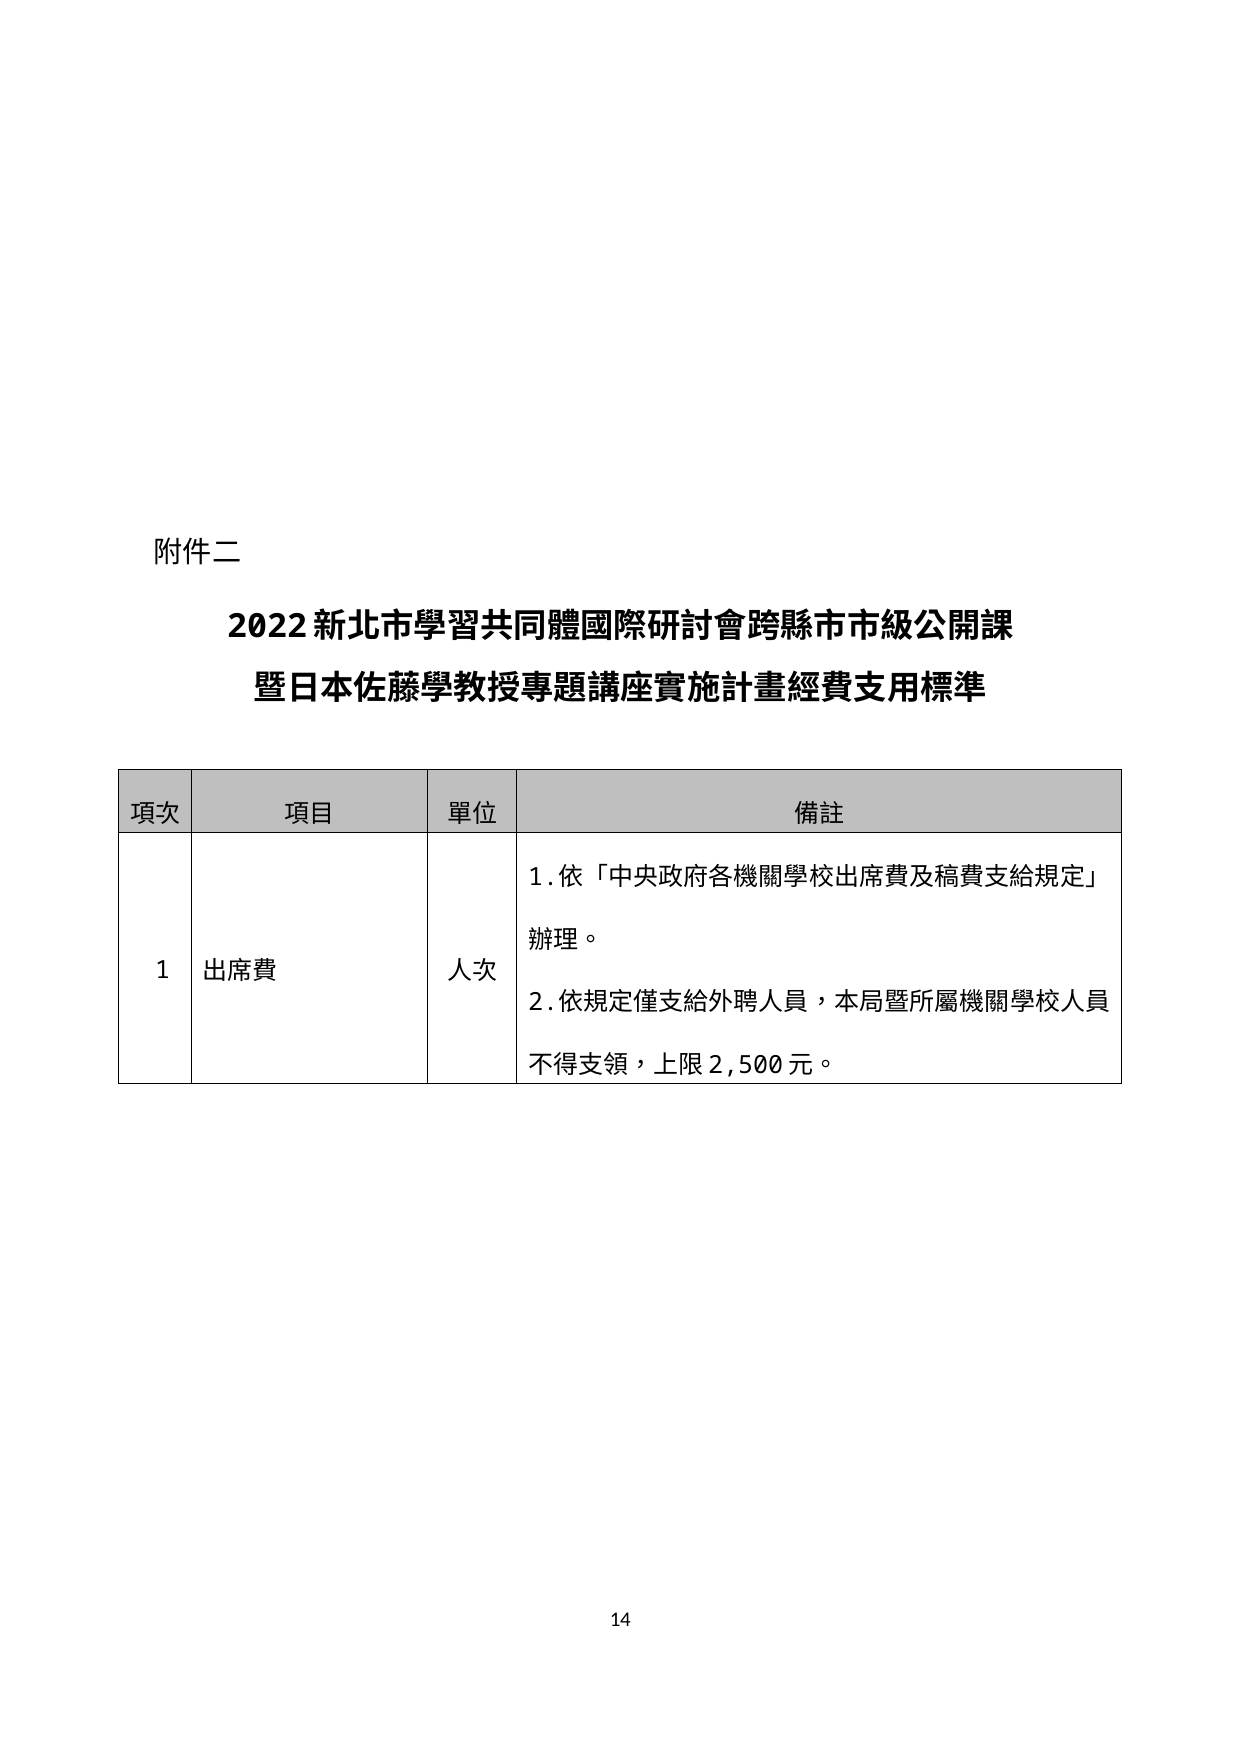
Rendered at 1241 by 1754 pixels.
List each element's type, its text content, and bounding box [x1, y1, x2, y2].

text 2022新北市學習共同體國際研討會跨縣市市級公開課 [153, 581, 1087, 643]
table_cell 人次 [428, 833, 516, 1083]
table_header 項次 [119, 770, 191, 832]
table_header 備註 [517, 770, 1121, 832]
table_cell 1 [119, 833, 191, 1083]
text 暨日本佐藤學教授專題講座實施計畫經費支用標準 [153, 643, 1087, 706]
table_header 項目 [192, 770, 427, 832]
text 附件二 [153, 528, 1087, 570]
table_cell 出席費 [192, 833, 427, 1083]
table_cell 1.依「中央政府各機關學校出席費及稿費支給規定」辦理。 2.依規定僅支給外聘人員，本局暨所屬機關學校人員不得支領，上限2,500元。 [517, 833, 1121, 1083]
table_header 單位 [428, 770, 516, 832]
